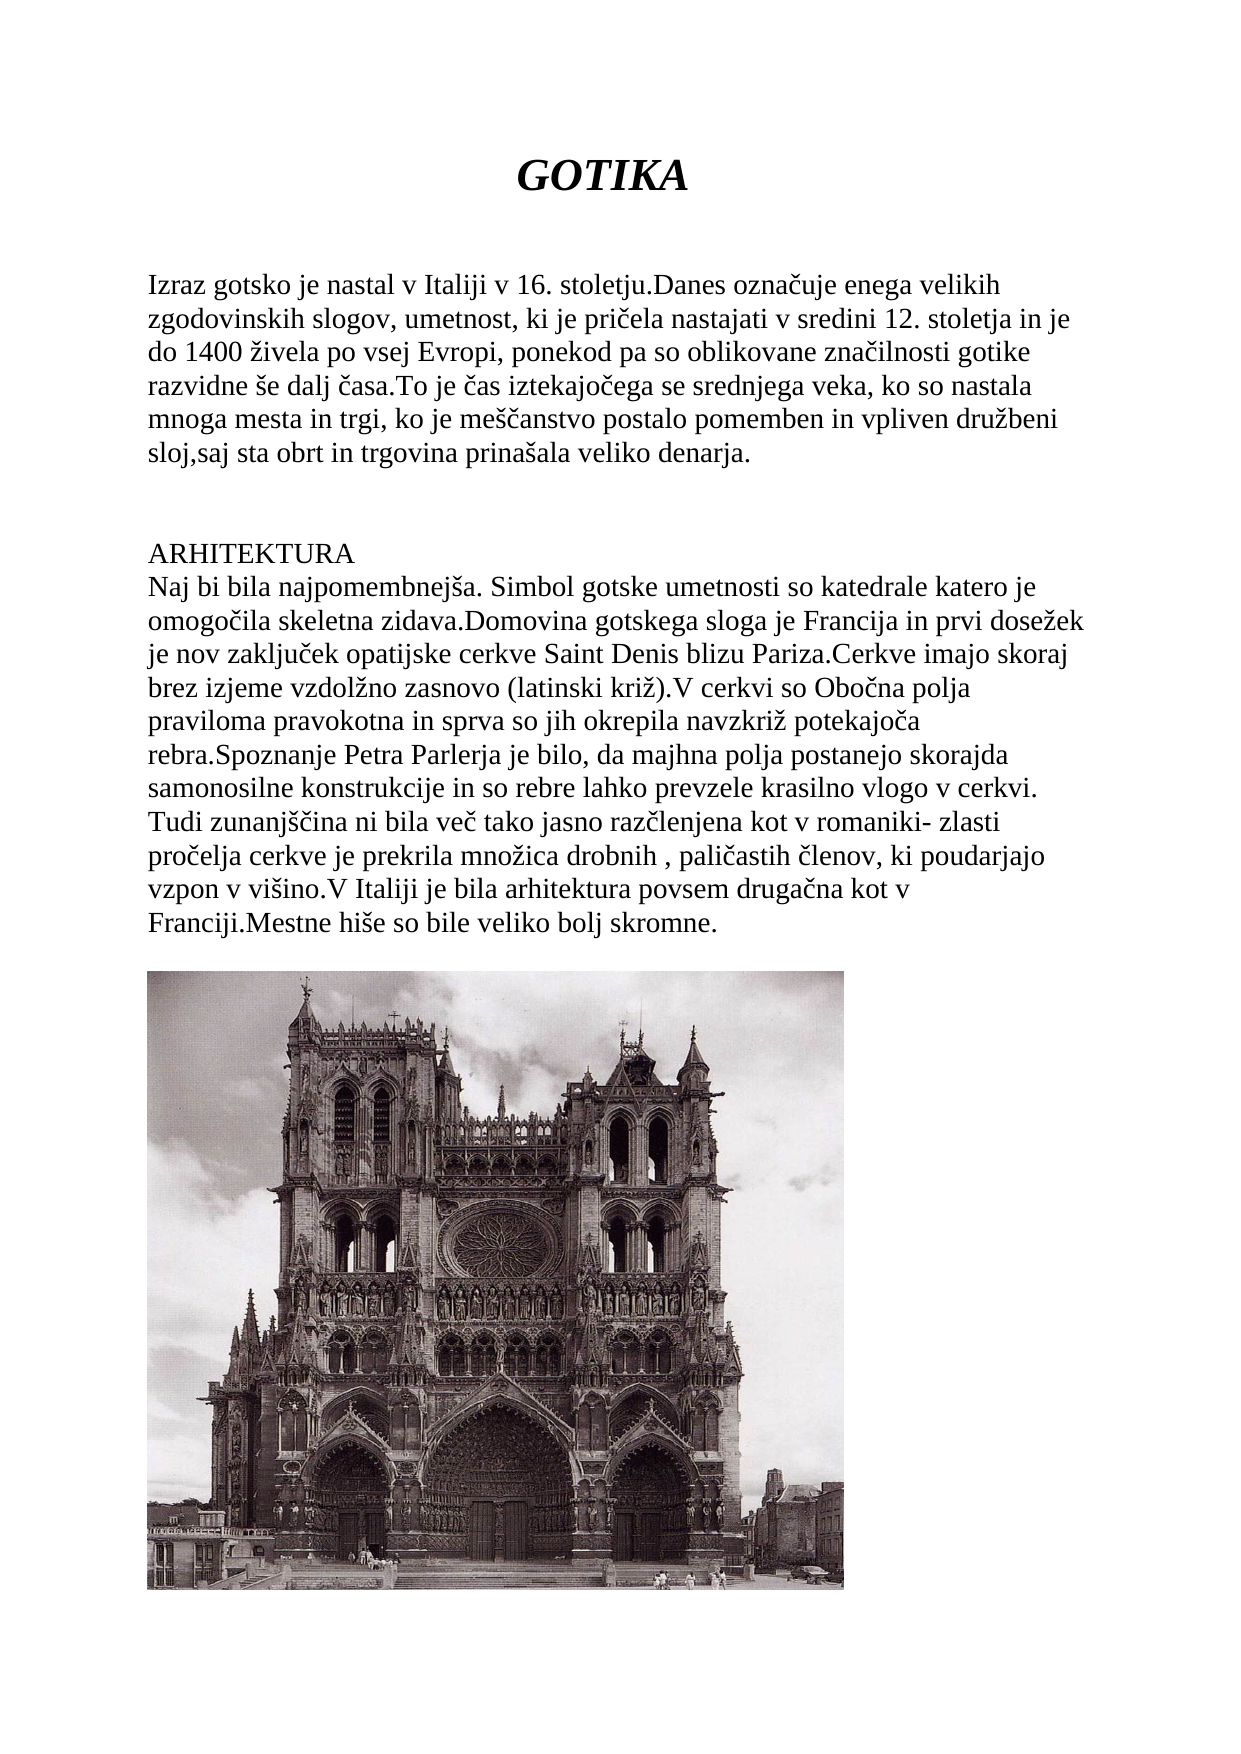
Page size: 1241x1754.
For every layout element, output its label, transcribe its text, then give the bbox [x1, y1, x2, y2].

text ARHITEKTURA [148, 536, 1093, 569]
text Izraz gotsko je nastal v Italiji v 16. stoletju.Danes označuje enega velikih zgodovinskih slogov, umetnost, ki je pričela nastajati v sredini 12. stoletja in je do 1400 živela po vsej Evropi, ponekod pa so oblikovane značilnosti gotike razvidne še dalj časa.To je čas iztekajočega se srednjega veka, ko so nastala mnoga mesta in trgi, ko je meščanstvo postalo pomemben in vpliven družbeni sloj,saj sta obrt in trgovina prinašala veliko denarja. [148, 267, 1093, 469]
text Naj bi bila najpomembnejša. Simbol gotske umetnosti so katedrale katero je omogočila skeletna zidava.Domovina gotskega sloga je Francija in prvi dosežek je nov zaključek opatijske cerkve Saint Denis blizu Pariza.Cerkve imajo skoraj brez izjeme vzdolžno zasnovo (latinski križ).V cerkvi so Obočna polja praviloma pravokotna in sprva so jih okrepila navzkriž potekajoča rebra.Spoznanje Petra Parlerja je bilo, da majhna polja postanejo skorajda samonosilne konstrukcije in so rebre lahko prevzele krasilno vlogo v cerkvi. Tudi zunanjščina ni bila več tako jasno razčlenjena kot v romaniki- zlasti pročelja cerkve je prekrila množica drobnih , paličastih členov, ki poudarjajo vzpon v višino.V Italiji je bila arhitektura povsem drugačna kot v Franciji.Mestne hiše so bile veliko bolj skromne. [148, 569, 1093, 938]
text GOTIKA [148, 148, 1093, 200]
picture [147, 971, 844, 1590]
